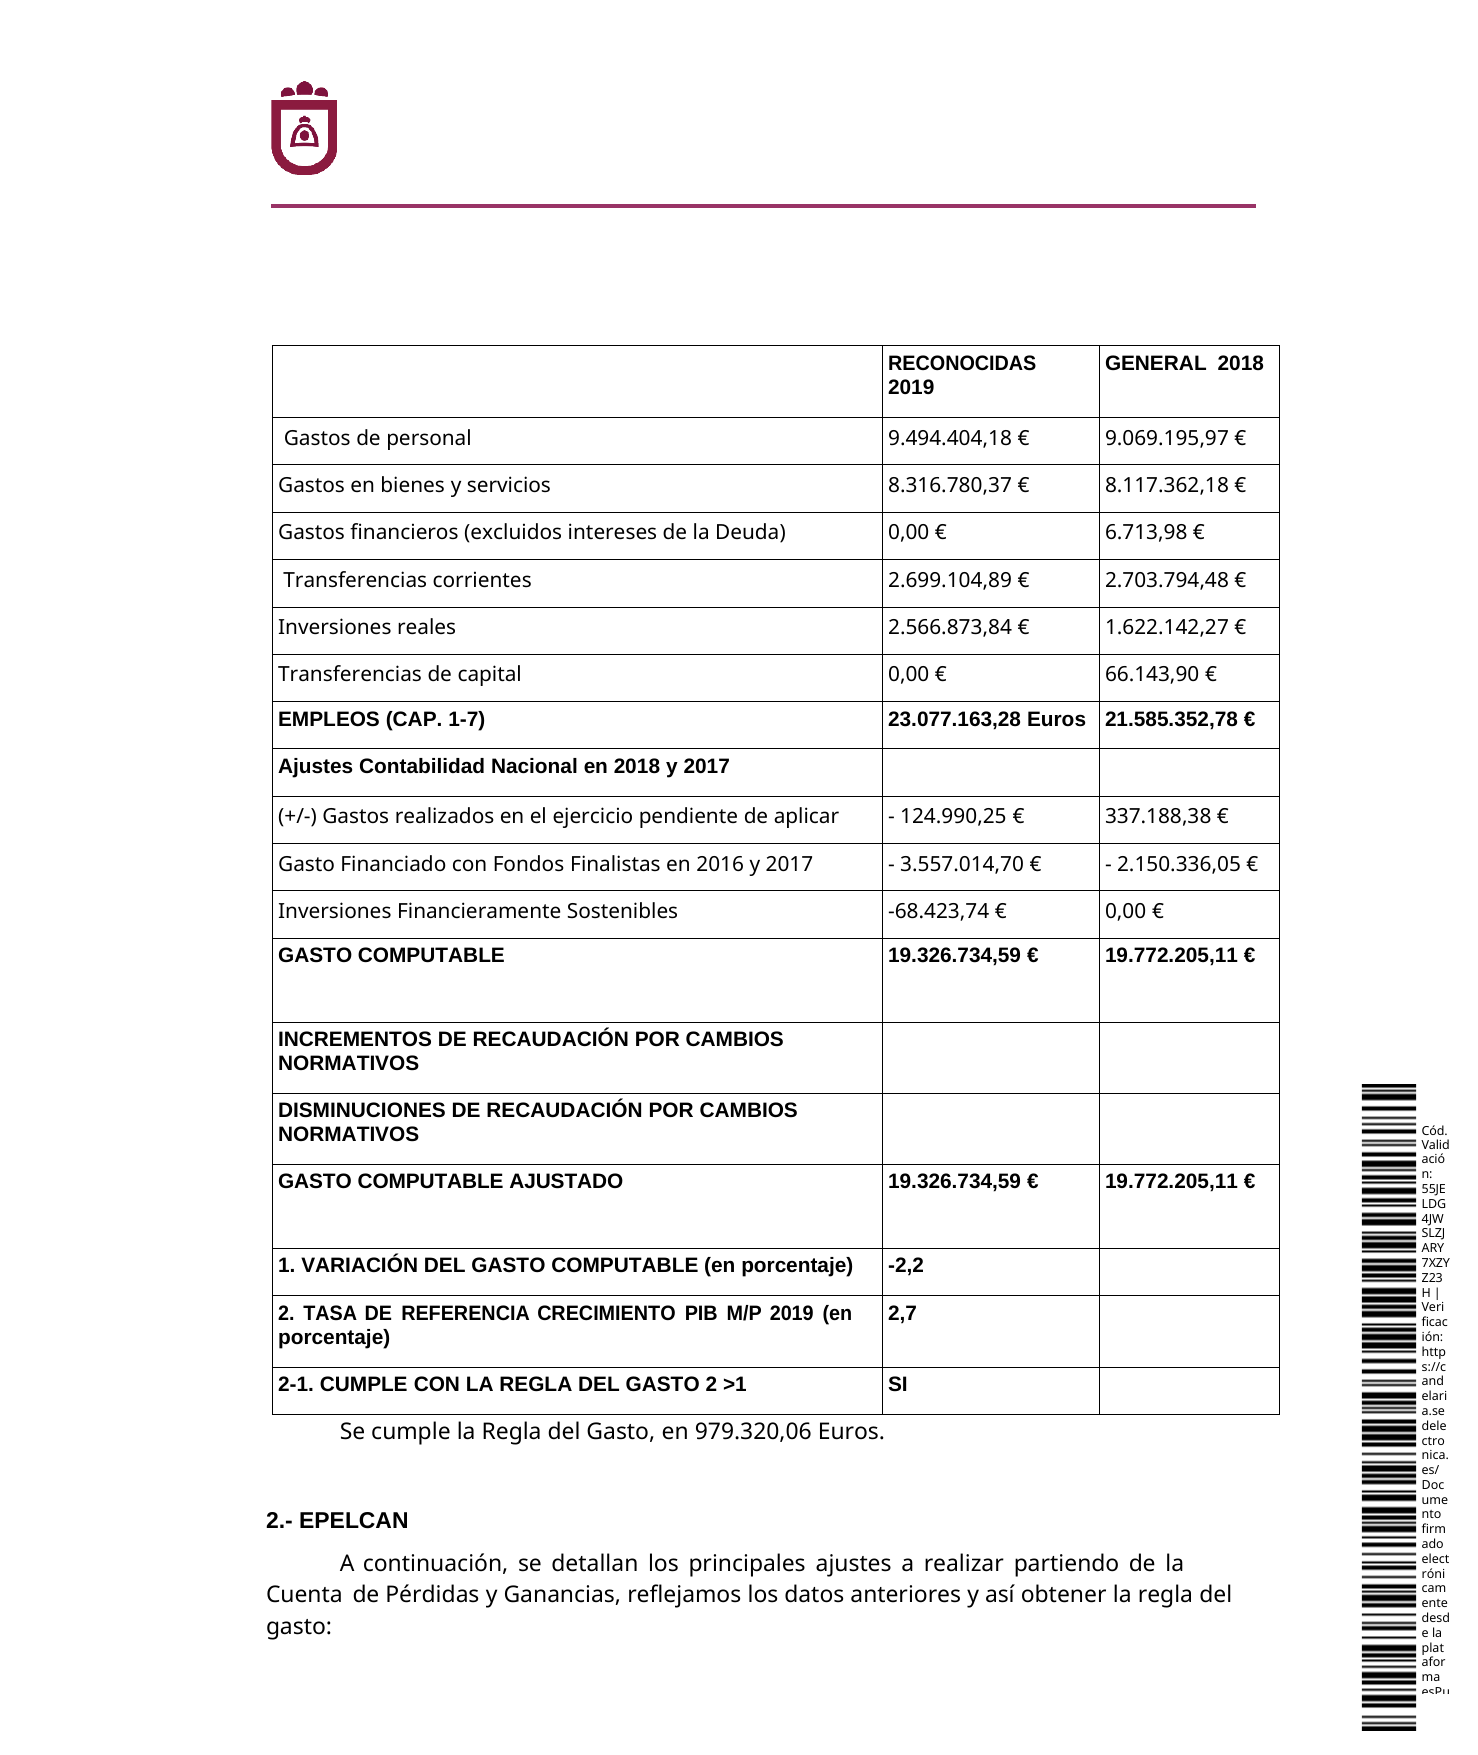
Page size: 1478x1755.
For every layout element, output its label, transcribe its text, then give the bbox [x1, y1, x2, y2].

table_header [273, 346, 882, 417]
table_cell 21.585.352,78 € [1100, 702, 1279, 748]
table_cell [883, 749, 1099, 796]
table_cell 19.772.205,11 € [1100, 1165, 1279, 1248]
table_cell 19.326.734,59 € [883, 939, 1099, 1022]
table_cell 0,00 € [883, 513, 1099, 559]
table_cell [1100, 1296, 1279, 1367]
table_cell 2-1. CUMPLE CON LA REGLA DEL GASTO 2 >1 [273, 1368, 882, 1414]
table_cell Transferencias corrientes [273, 560, 882, 606]
subtitle 2.- EPELCAN [266, 1507, 1361, 1534]
text A continuación, se detallan los principales ajustes a realizar partiendo de la Cuenta de Pérdidas y Ganancias, reflejamos los datos anteriores y así obtener la regla del gasto: [266, 1547, 1269, 1641]
table_cell 1. VARIACIÓN DEL GASTO COMPUTABLE (en porcentaje) [273, 1249, 882, 1295]
table_cell SI [883, 1368, 1099, 1414]
table_cell (+/-) Gastos realizados en el ejercicio pendiente de aplicar [273, 797, 882, 843]
table_cell 9.494.404,18 € [883, 418, 1099, 464]
table_cell 19.326.734,59 € [883, 1165, 1099, 1248]
table_cell [1100, 749, 1279, 796]
table_cell [1100, 1094, 1279, 1164]
table_cell 0,00 € [883, 655, 1099, 701]
table_cell - 3.557.014,70 € [883, 844, 1099, 890]
table_cell 19.772.205,11 € [1100, 939, 1279, 1022]
table_cell -68.423,74 € [883, 891, 1099, 938]
table_header GENERAL 2018 [1100, 346, 1279, 417]
table_cell 2.703.794,48 € [1100, 560, 1279, 606]
table_cell [1100, 1368, 1279, 1414]
table_cell Inversiones reales [273, 608, 882, 654]
table_cell 337.188,38 € [1100, 797, 1279, 843]
table_cell GASTO COMPUTABLE AJUSTADO [273, 1165, 882, 1248]
table_header RECONOCIDAS 2019 [883, 346, 1099, 417]
table_cell 2.566.873,84 € [883, 608, 1099, 654]
table_cell Gasto Financiado con Fondos Finalistas en 2016 y 2017 [273, 844, 882, 890]
table_cell 1.622.142,27 € [1100, 608, 1279, 654]
table_cell Gastos de personal [273, 418, 882, 464]
table_cell - 124.990,25 € [883, 797, 1099, 843]
table_cell 9.069.195,97 € [1100, 418, 1279, 464]
table_cell Inversiones Financieramente Sostenibles [273, 891, 882, 938]
table_cell DISMINUCIONES DE RECAUDACIÓN POR CAMBIOS NORMATIVOS [273, 1094, 882, 1164]
table_cell [1100, 1249, 1279, 1295]
table_cell 6.713,98 € [1100, 513, 1279, 559]
table_cell Gastos financieros (excluidos intereses de la Deuda) [273, 513, 882, 559]
table_cell 8.117.362,18 € [1100, 465, 1279, 512]
table_cell - 2.150.336,05 € [1100, 844, 1279, 890]
table_cell 23.077.163,28 Euros [883, 702, 1099, 748]
table_cell Gastos en bienes y servicios [273, 465, 882, 512]
text Cód. Validación: 55JELDG4JWSLZJARY7XZYZ23H | Verificación: https://candelaria.sedelectronica.es/ Documento firmado electrónicamente desde la plataforma esPublico Gestiona | Página 22 de 72 [1421, 1123, 1450, 1694]
table_cell [1100, 1023, 1279, 1093]
table_cell Transferencias de capital [273, 655, 882, 701]
table_cell -2,2 [883, 1249, 1099, 1295]
table_cell 2.699.104,89 € [883, 560, 1099, 606]
table_cell GASTO COMPUTABLE [273, 939, 882, 1022]
table_cell EMPLEOS (CAP. 1-7) [273, 702, 882, 748]
table_cell 8.316.780,37 € [883, 465, 1099, 512]
table_cell [883, 1023, 1099, 1093]
table_cell 2,7 [883, 1296, 1099, 1367]
table_cell 0,00 € [1100, 891, 1279, 938]
text Se cumple la Regla del Gasto, en 979.320,06 Euros. [339, 1414, 1361, 1446]
table_cell 66.143,90 € [1100, 655, 1279, 701]
table_cell Ajustes Contabilidad Nacional en 2018 y 2017 [273, 749, 882, 796]
table_cell 2. TASA DE REFERENCIA CRECIMIENTO PIB M/P 2019 (en porcentaje) [273, 1296, 882, 1367]
table_cell INCREMENTOS DE RECAUDACIÓN POR CAMBIOS NORMATIVOS [273, 1023, 882, 1093]
table_cell [883, 1094, 1099, 1164]
